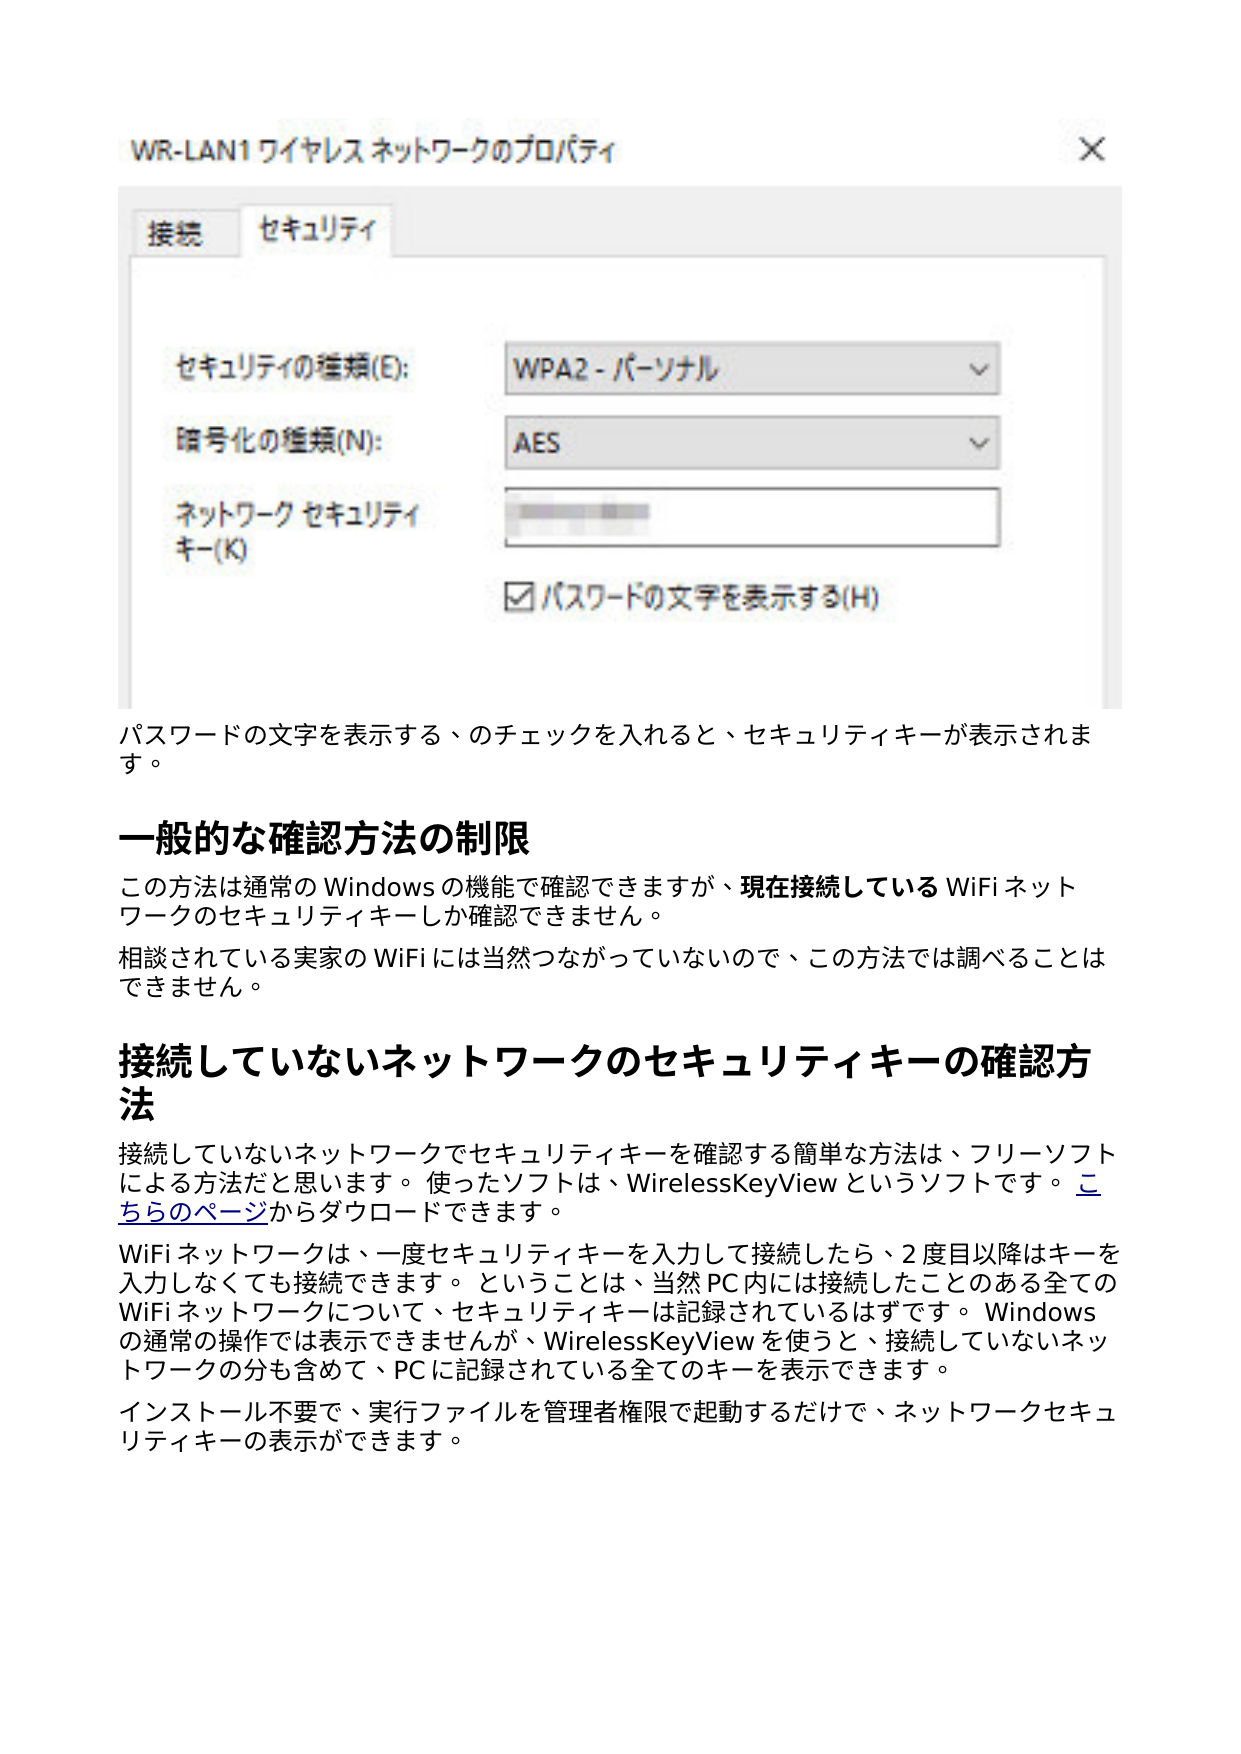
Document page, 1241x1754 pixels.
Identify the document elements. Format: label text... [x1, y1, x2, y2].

text インストール不要で、実行ファイルを管理者権限で起動するだけで、ネットワークセキュリティキーの表示ができます。 [118, 1398, 1122, 1457]
text パスワードの文字を表示する、のチェックを入れると、セキュリティキーが表示されます。 [118, 721, 1122, 780]
text 接続していないネットワークでセキュリティキーを確認する簡単な方法は、フリーソフトによる方法だと思います。 使ったソフトは、WirelessKeyViewというソフトです。 こちらのページからダウロードできます。 [118, 1140, 1122, 1227]
text 相談されている実家のWiFiには当然つながっていないので、この方法では調べることはできません。 [118, 944, 1122, 1003]
text この方法は通常のWindowsの機能で確認できますが、現在接続しているWiFiネットワークのセキュリティキーしか確認できません。 [118, 873, 1122, 932]
subtitle 接続していないネットワークのセキュリティキーの確認方法 [118, 1040, 1122, 1127]
text WiFiネットワークは、一度セキュリティキーを入力して接続したら、2度目以降はキーを入力しなくても接続できます。 ということは、当然PC内には接続したことのある全てのWiFiネットワークについて、セキュリティキーは記録されているはずです。 Windowsの通常の操作では表示できませんが、WirelessKeyViewを使うと、接続していないネットワークの分も含めて、PCに記録されている全てのキーを表示できます。 [118, 1240, 1122, 1386]
picture [118, 118, 1123, 709]
subtitle 一般的な確認方法の制限 [118, 817, 1122, 861]
